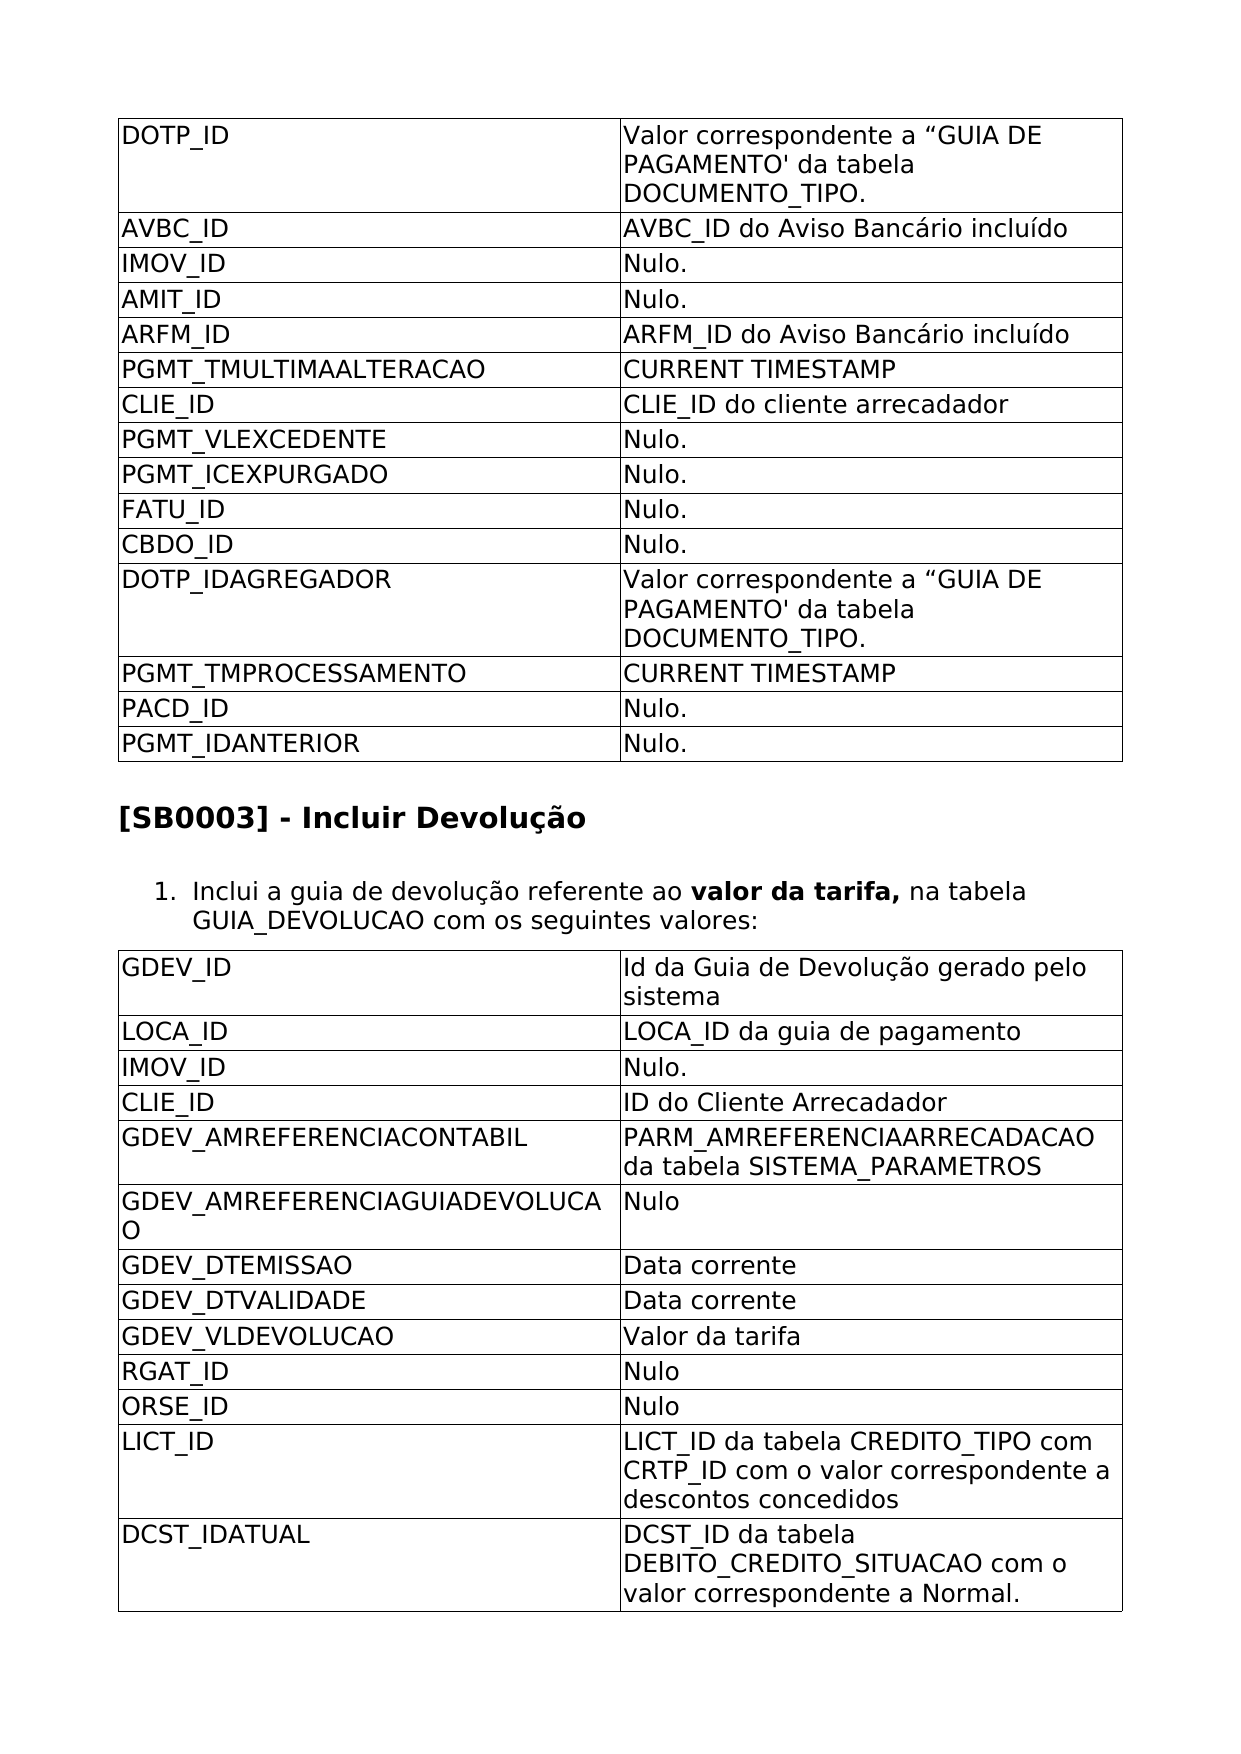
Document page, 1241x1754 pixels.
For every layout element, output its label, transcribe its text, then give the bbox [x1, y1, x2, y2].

table_cell Nulo. [621, 727, 1122, 761]
list Inclui a guia de devolução referente ao valor da tarifa, na tabela GUIA_DEVOLUCAO com os seguintes valores: [177, 877, 1122, 936]
table_cell DCST_ID da tabela DEBITO_CREDITO_SITUACAO com o valor correspondente a Normal. [621, 1519, 1122, 1611]
table_cell PGMT_VLEXCEDENTE [119, 423, 620, 457]
table_cell IMOV_ID [119, 1051, 620, 1085]
table_cell ARFM_ID do Aviso Bancário incluído [621, 318, 1122, 352]
table_cell GDEV_DTVALIDADE [119, 1285, 620, 1319]
table_cell CBDO_ID [119, 529, 620, 563]
table_cell IMOV_ID [119, 248, 620, 282]
table_cell Valor correspondente a “GUIA DE PAGAMENTO' da tabela DOCUMENTO_TIPO. [621, 119, 1122, 212]
table_cell PGMT_TMULTIMAALTERACAO [119, 353, 620, 387]
table_cell CURRENT TIMESTAMP [621, 657, 1122, 691]
table_cell Nulo. [621, 1051, 1122, 1085]
table_cell DCST_IDATUAL [119, 1519, 620, 1611]
table_cell AVBC_ID do Aviso Bancário incluído [621, 213, 1122, 247]
table_cell Nulo. [621, 529, 1122, 563]
table_cell PARM_AMREFERENCIAARRECADACAO da tabela SISTEMA_PARAMETROS [621, 1121, 1122, 1184]
table_cell DOTP_ID [119, 119, 620, 212]
table_cell ARFM_ID [119, 318, 620, 352]
table_cell ID do Cliente Arrecadador [621, 1086, 1122, 1120]
table_cell Nulo. [621, 692, 1122, 726]
table_cell Nulo [621, 1185, 1122, 1248]
table_cell PGMT_IDANTERIOR [119, 727, 620, 761]
table_cell AMIT_ID [119, 283, 620, 317]
table_cell ORSE_ID [119, 1390, 620, 1424]
table_cell PGMT_ICEXPURGADO [119, 458, 620, 492]
table_cell Nulo. [621, 248, 1122, 282]
table_cell LICT_ID [119, 1425, 620, 1517]
table_cell LOCA_ID [119, 1016, 620, 1050]
table_header GDEV_ID [119, 951, 620, 1014]
table_cell Valor da tarifa [621, 1320, 1122, 1354]
table_cell DOTP_IDAGREGADOR [119, 564, 620, 656]
table_cell Nulo. [621, 458, 1122, 492]
subtitle [SB0003] - Incluir Devolução [118, 801, 1122, 835]
table_cell CLIE_ID [119, 388, 620, 422]
table_header Id da Guia de Devolução gerado pelo sistema [621, 951, 1122, 1014]
table_cell GDEV_VLDEVOLUCAO [119, 1320, 620, 1354]
table_cell Data corrente [621, 1285, 1122, 1319]
table_cell Nulo [621, 1355, 1122, 1389]
table_cell CURRENT TIMESTAMP [621, 353, 1122, 387]
table_cell PGMT_TMPROCESSAMENTO [119, 657, 620, 691]
table_cell Nulo [621, 1390, 1122, 1424]
table_cell FATU_ID [119, 494, 620, 527]
table_cell GDEV_DTEMISSAO [119, 1250, 620, 1283]
table_cell Data corrente [621, 1250, 1122, 1283]
table_cell AVBC_ID [119, 213, 620, 247]
table_cell LICT_ID da tabela CREDITO_TIPO com CRTP_ID com o valor correspondente a descontos concedidos [621, 1425, 1122, 1517]
table_cell CLIE_ID do cliente arrecadador [621, 388, 1122, 422]
table_cell Nulo. [621, 283, 1122, 317]
table_cell GDEV_AMREFERENCIAGUIADEVOLUCAO [119, 1185, 620, 1248]
table_cell Valor correspondente a “GUIA DE PAGAMENTO' da tabela DOCUMENTO_TIPO. [621, 564, 1122, 656]
table_cell PACD_ID [119, 692, 620, 726]
table_cell GDEV_AMREFERENCIACONTABIL [119, 1121, 620, 1184]
table_cell RGAT_ID [119, 1355, 620, 1389]
table_cell CLIE_ID [119, 1086, 620, 1120]
table_cell Nulo. [621, 423, 1122, 457]
table_cell LOCA_ID da guia de pagamento [621, 1016, 1122, 1050]
table_cell Nulo. [621, 494, 1122, 527]
